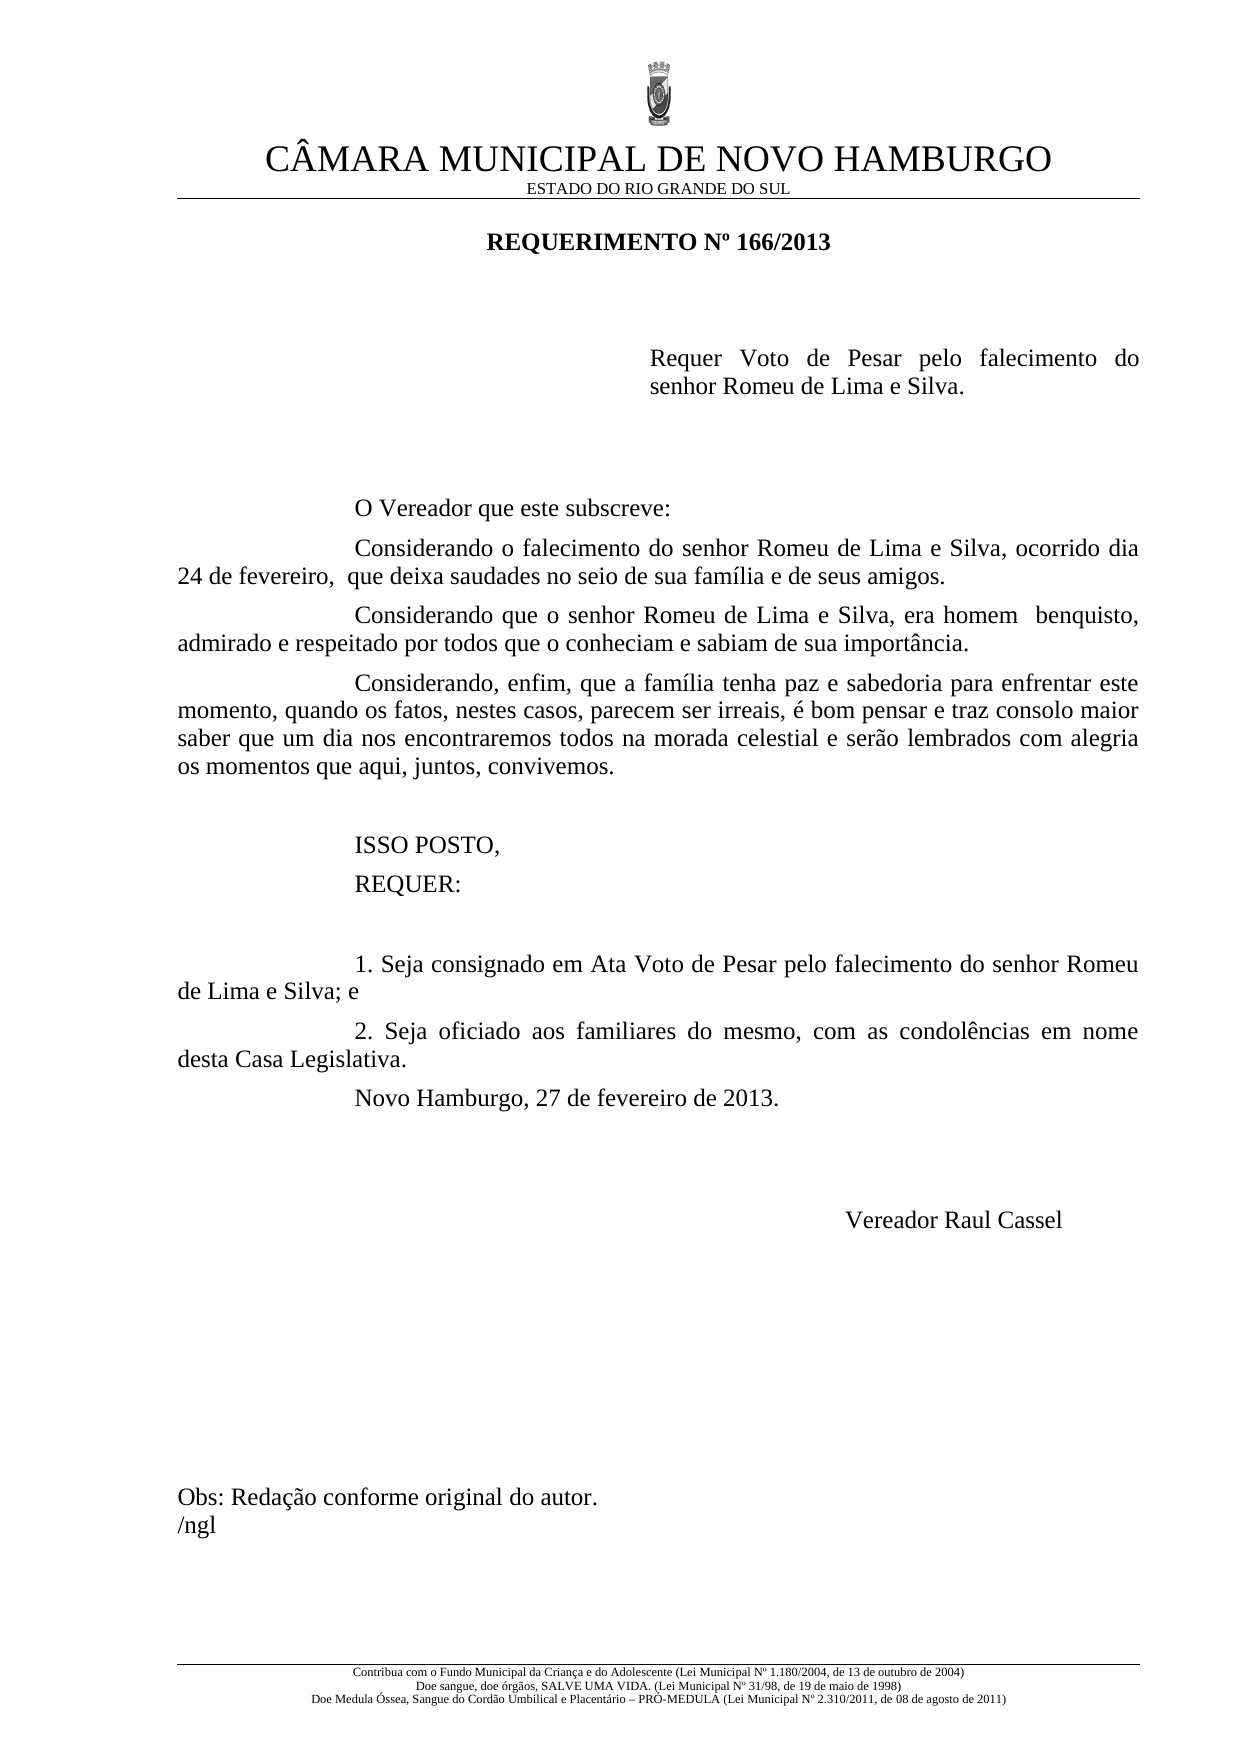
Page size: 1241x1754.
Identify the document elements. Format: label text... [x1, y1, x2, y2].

text /ngl [177, 1511, 1140, 1539]
title REQUERIMENTO Nº 166/2013 [177, 228, 1140, 256]
text Considerando que o senhor Romeu de Lima e Silva, era homem benquisto, admirado e respeitado por todos que o conheciam e sabiam de sua importância. [177, 601, 1140, 657]
text ISSO POSTO, [177, 831, 1140, 859]
text Vereador Raul Cassel [768, 1206, 1140, 1234]
text Obs: Redação conforme original do autor. [177, 1483, 1140, 1511]
text 2. Seja oficiado aos familiares do mesmo, com as condolências em nome desta Casa Legislativa. [177, 1017, 1140, 1072]
text Considerando o falecimento do senhor Romeu de Lima e Silva, ocorrido dia 24 de fevereiro, que deixa saudades no seio de sua família e de seus amigos. [177, 534, 1140, 589]
text Novo Hamburgo, 27 de fevereiro de 2013. [177, 1084, 1140, 1112]
text Requer Voto de Pesar pelo falecimento do senhor Romeu de Lima e Silva. [649, 344, 1140, 400]
text Considerando, enfim, que a família tenha paz e sabedoria para enfrentar este momento, quando os fatos, nestes casos, parecem ser irreais, é bom pensar e traz consolo maior saber que um dia nos encontraremos todos na morada celestial e serão lembrados com alegria os momentos que aqui, juntos, convivemos. [177, 669, 1140, 779]
text 1. Seja consignado em Ata Voto de Pesar pelo falecimento do senhor Romeu de Lima e Silva; e [177, 950, 1140, 1005]
text O Vereador que este subscreve: [177, 494, 1140, 522]
text REQUER: [177, 871, 1140, 898]
